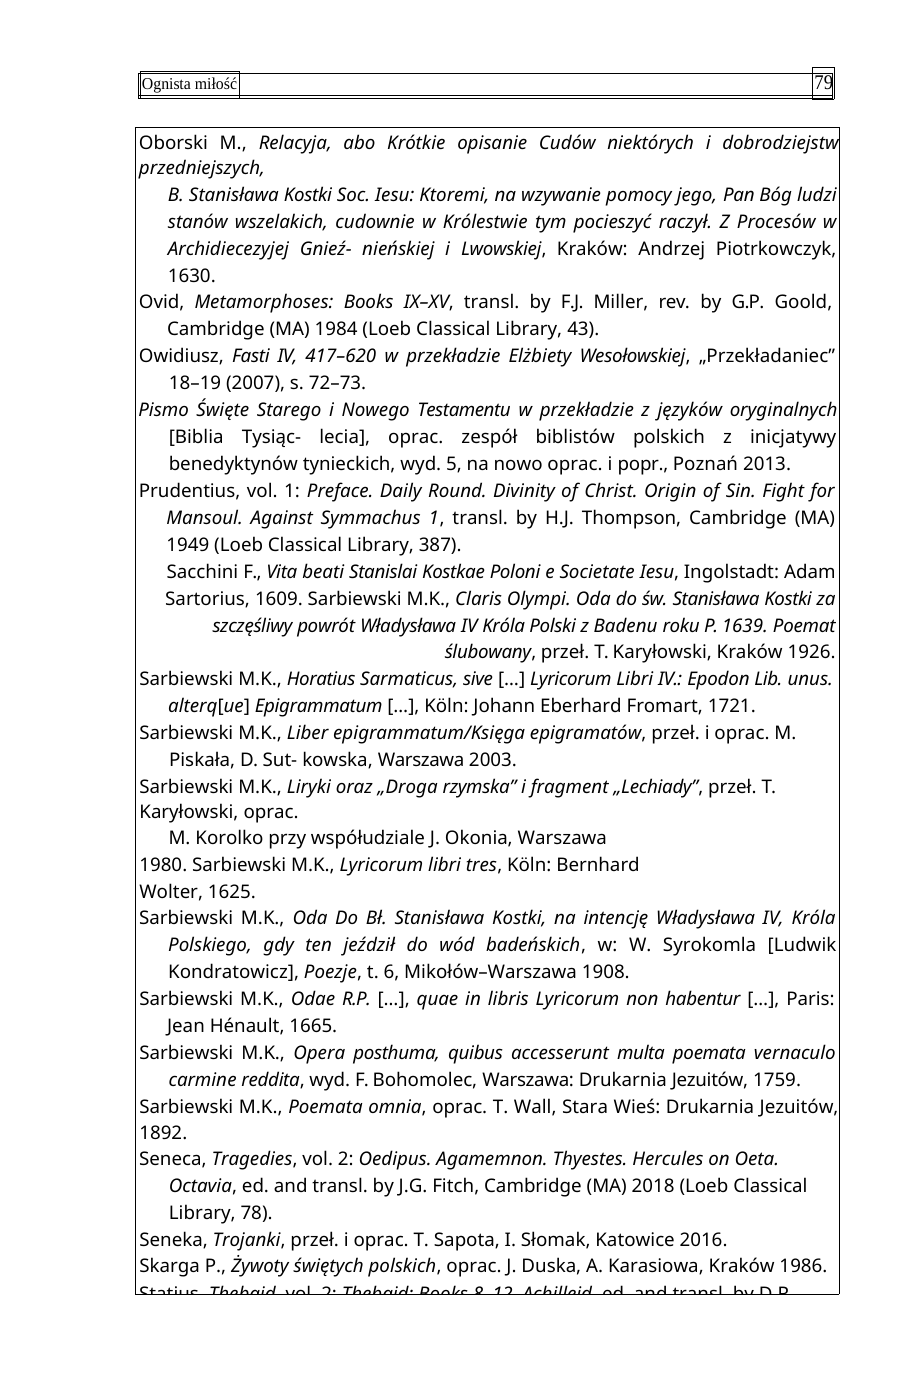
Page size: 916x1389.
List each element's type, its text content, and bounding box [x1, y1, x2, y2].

text Statius, Thebaid, vol. 2: Thebaid: Books 8–12. Achilleid, ed. and transl. by D.R. Shackleton Bailey, Cambridge (MA) 2004 (Loeb Classical Library, 498). [139, 1280, 839, 1294]
text B. Stanisława Kostki Soc. Iesu: Ktoremi, na wzywanie pomocy jego, Pan Bóg ludzi stanów wszelakich, cudownie w Królestwie tym pocieszyć raczył. Z Procesów w Archidiecezyjej Gnieź- nieńskiej i Lwowskiej, Kraków: Andrzej Piotrkowczyk, 1630. [168, 182, 837, 287]
text Prudentius, vol. 1: Preface. Daily Round. Divinity of Christ. Origin of Sin. Fight for Mansoul. Against Symmachus 1, transl. by H.J. Thompson, Cambridge (MA) 1949 (Loeb Classical Library, 387). [139, 477, 836, 557]
text Skarga P., Żywoty świętych polskich, oprac. J. Duska, A. Karasiowa, Kraków 1986. [139, 1253, 839, 1278]
text Oborski M., Relacyja, abo Krótkie opisanie Cudów niektórych i dobrodziejstw przedniejszych, [139, 129, 839, 180]
text Sarbiewski M.K., Liryki oraz „Droga rzymska” i fragment „Lechiady”, przeł. T. Karyłowski, oprac. [139, 773, 839, 824]
text Sarbiewski M.K., Liber epigrammatum/Księga epigramatów, przeł. i oprac. M. Piskała, D. Sut- kowska, Warszawa 2003. [139, 719, 839, 772]
text Owidiusz, Fasti IV, 417–620 w przekładzie Elżbiety Wesołowskiej, „Przekładaniec” 18–19 (2007), s. 72–73. [139, 343, 835, 395]
text Seneca, Tragedies, vol. 2: Oedipus. Agamemnon. Thyestes. Hercules on Oeta. Octavia, ed. and transl. by J.G. Fitch, Cambridge (MA) 2018 (Loeb Classical Library, 78). [139, 1145, 839, 1224]
text Sarbiewski M.K., Poemata omnia, oprac. T. Wall, Stara Wieś: Drukarnia Jezuitów, 1892. [139, 1093, 839, 1144]
text Sarbiewski M.K., Odae R.P. […], quae in libris Lyricorum non habentur […], Paris: Jean Hénault, 1665. [139, 986, 835, 1038]
text Sacchini F., Vita beati Stanislai Kostkae Poloni e Societate Iesu, Ingolstadt: Adam Sartorius, 1609. Sarbiewski M.K., Claris Olympi. Oda do św. Stanisława Kostki za szczęśliwy powrót Władysława IV Króla Polski z Badenu roku P. 1639. Poemat ślubowany, przeł. T. Karyłowski, Kraków 1926. [136, 558, 835, 664]
text Sarbiewski M.K., Horatius Sarmaticus, sive […] Lyricorum Libri IV.: Epodon Lib. unus. alterq[ue] Epigrammatum […], Köln: Johann Eberhard Fromart, 1721. [139, 666, 839, 718]
text Ovid, Metamorphoses: Books IX–XV, transl. by F.J. Miller, rev. by G.P. Goold, Cambridge (MA) 1984 (Loeb Classical Library, 43). [139, 289, 832, 341]
text Seneka, Trojanki, przeł. i oprac. T. Sapota, I. Słomak, Katowice 2016. [139, 1226, 839, 1251]
text Sarbiewski M.K., Opera posthuma, quibus accesserunt multa poemata vernaculo carmine reddita, wyd. F. Bohomolec, Warszawa: Drukarnia Jezuitów, 1759. [139, 1039, 835, 1092]
text Sarbiewski M.K., Oda Do Bł. Stanisława Kostki, na intencję Władysława IV, Króla Polskiego, gdy ten jeździł do wód badeńskich, w: W. Syrokomla [Ludwik Kondratowicz], Poezje, t. 6, Mikołów–Warszawa 1908. [139, 905, 837, 984]
text 79 [814, 70, 834, 94]
text Pismo Święte Starego i Nowego Testamentu w przekładzie z języków oryginalnych [Biblia Tysiąc- lecia], oprac. zespół biblistów polskich z inicjatywy benedyktynów tynieckich, wyd. 5, na nowo oprac. i popr., Poznań 2013. [138, 397, 837, 476]
text Ognista miłość [142, 74, 239, 93]
text M. Korolko przy współudziale J. Okonia, Warszawa 1980. Sarbiewski M.K., Lyricorum libri tres, Köln: Bernhard Wolter, 1625. [139, 824, 648, 903]
